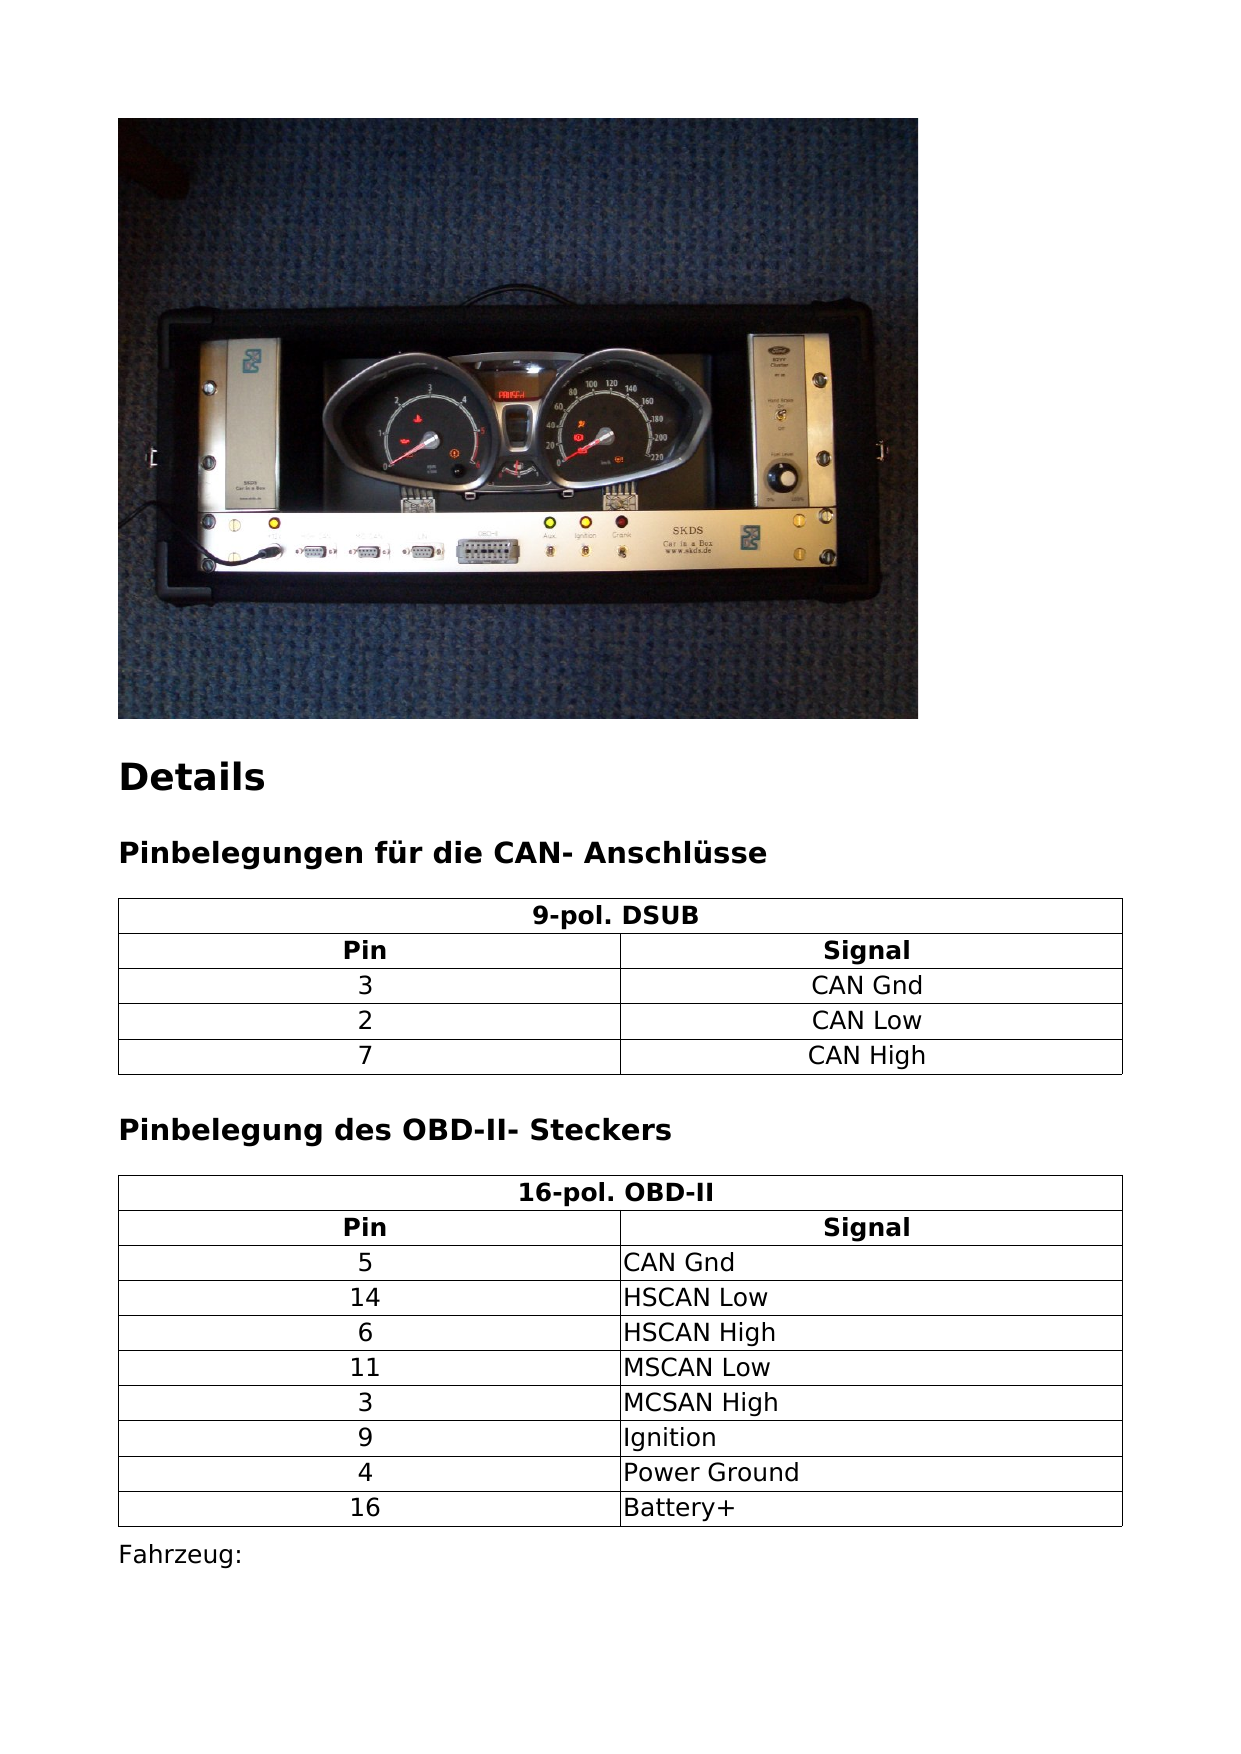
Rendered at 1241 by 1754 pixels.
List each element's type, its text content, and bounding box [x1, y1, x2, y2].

table_cell MSCAN Low [621, 1351, 1122, 1385]
picture [118, 118, 919, 719]
text Fahrzeug: [118, 1541, 1122, 1570]
table_cell CAN Gnd [621, 1246, 1122, 1280]
table_header 9-pol. DSUB [119, 899, 1122, 933]
table_cell 11 [119, 1351, 620, 1385]
table_cell CAN High [621, 1040, 1122, 1073]
table_cell 9 [119, 1421, 620, 1456]
table_cell Signal [621, 934, 1122, 968]
table_cell 6 [119, 1316, 620, 1350]
table_cell 3 [119, 1386, 620, 1420]
table_cell HSCAN High [621, 1316, 1122, 1350]
subtitle Pinbelegungen für die CAN- Anschlüsse [118, 837, 1122, 871]
subtitle Pinbelegung des OBD-II- Steckers [118, 1113, 1122, 1147]
table_cell Pin [119, 1211, 620, 1245]
table_cell Ignition [621, 1421, 1122, 1456]
table_cell 5 [119, 1246, 620, 1280]
table_cell Pin [119, 934, 620, 968]
table_cell 14 [119, 1281, 620, 1315]
table_cell MCSAN High [621, 1386, 1122, 1420]
table_cell CAN Low [621, 1004, 1122, 1038]
table_cell HSCAN Low [621, 1281, 1122, 1315]
table_cell Power Ground [621, 1457, 1122, 1491]
subtitle Details [118, 756, 1122, 799]
table_cell Battery+ [621, 1492, 1122, 1526]
table_cell 4 [119, 1457, 620, 1491]
table_cell 7 [119, 1040, 620, 1073]
table_cell 3 [119, 969, 620, 1003]
table_cell Signal [621, 1211, 1122, 1245]
table_cell CAN Gnd [621, 969, 1122, 1003]
table_cell 16 [119, 1492, 620, 1526]
table_header 16-pol. OBD-II [119, 1176, 1122, 1210]
table_cell 2 [119, 1004, 620, 1038]
